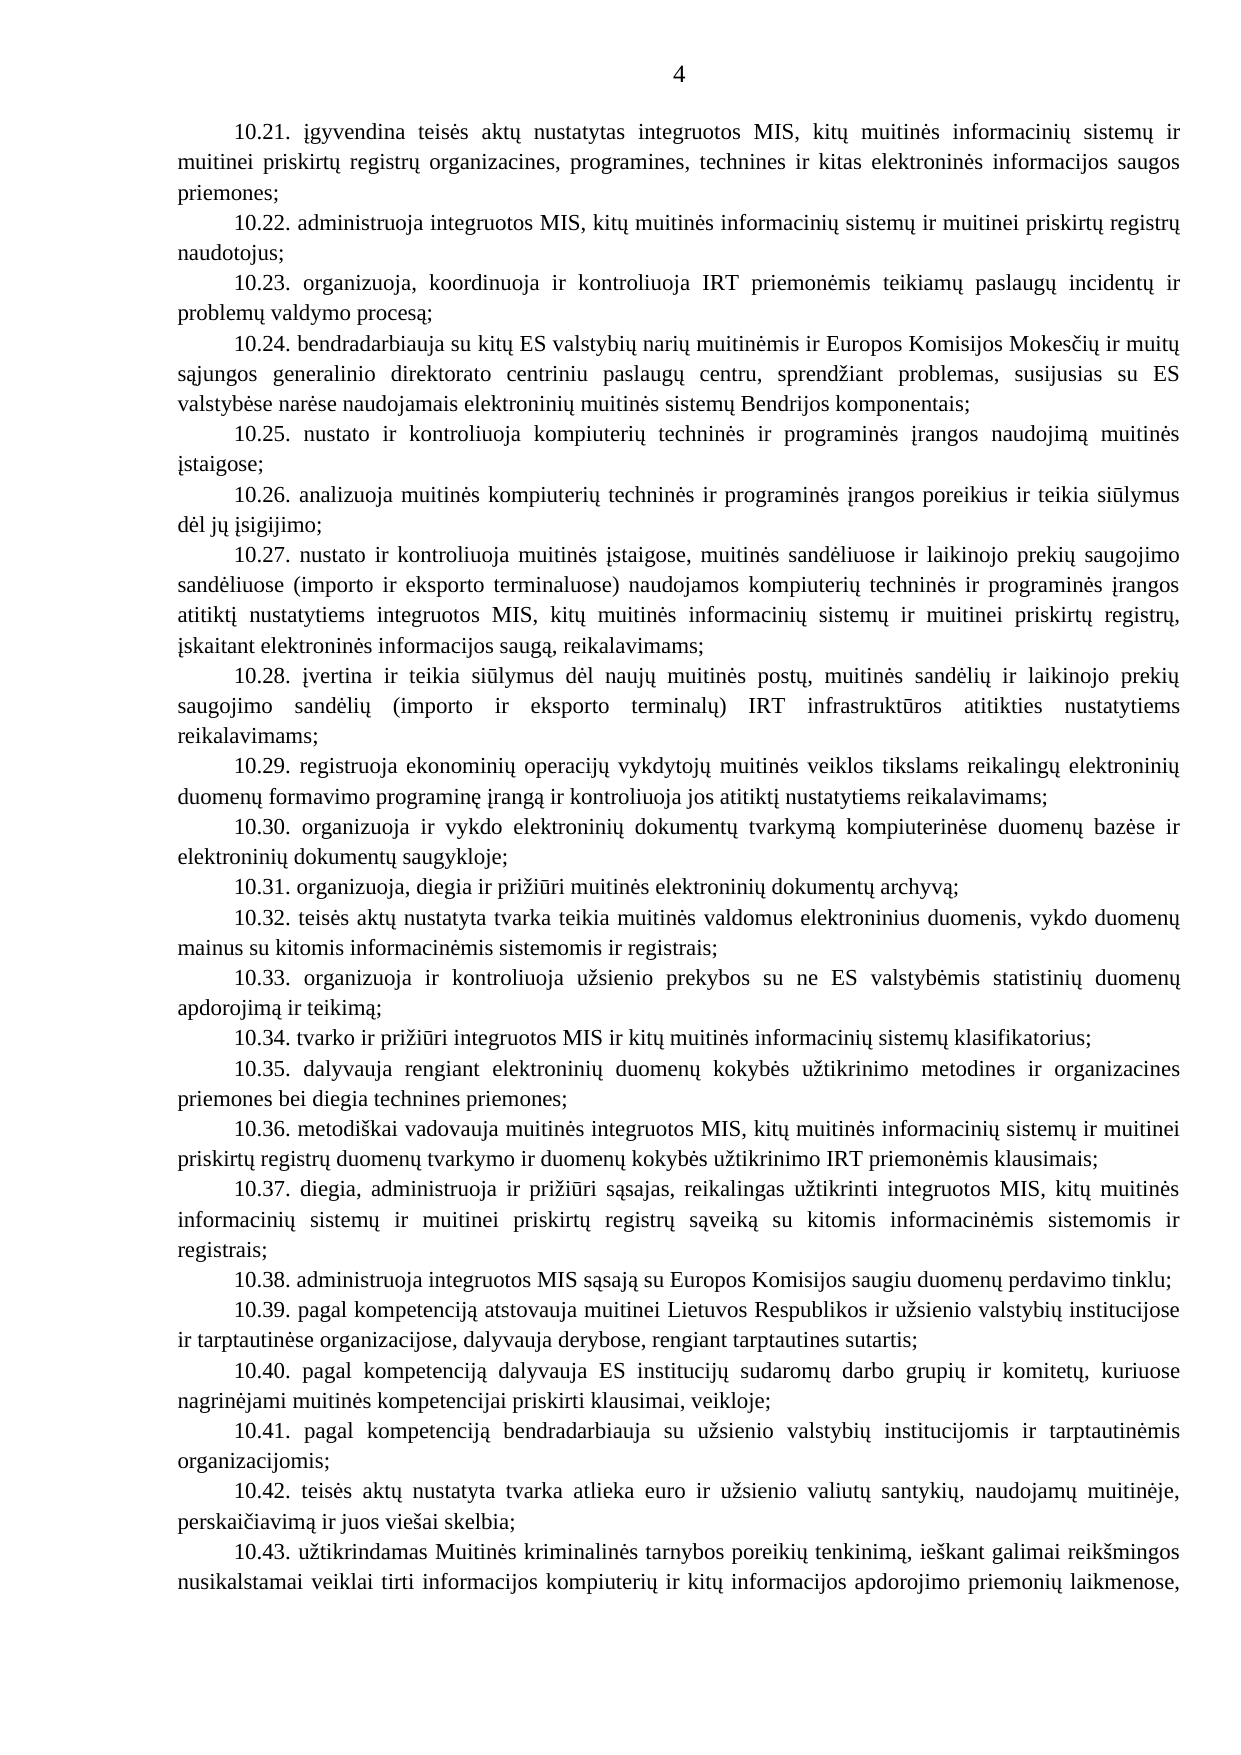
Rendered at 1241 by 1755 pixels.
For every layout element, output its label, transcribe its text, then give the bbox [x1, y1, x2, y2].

text 10.32. teisės aktų nustatyta tvarka teikia muitinės valdomus elektroninius duomenis, vykdo duomenų mainus su kitomis informacinėmis sistemomis ir registrais; [177, 903, 1181, 960]
text 10.37. diegia, administruoja ir prižiūri sąsajas, reikalingas užtikrinti integruotos MIS, kitų muitinės informacinių sistemų ir muitinei priskirtų registrų sąveiką su kitomis informacinėmis sistemomis ir registrais; [177, 1175, 1181, 1262]
text 10.39. pagal kompetenciją atstovauja muitinei Lietuvos Respublikos ir užsienio valstybių institucijose ir tarptautinėse organizacijose, dalyvauja derybose, rengiant tarptautines sutartis; [177, 1296, 1181, 1353]
text 10.35. dalyvauja rengiant elektroninių duomenų kokybės užtikrinimo metodines ir organizacines priemones bei diegia technines priemones; [177, 1054, 1181, 1111]
text 10.41. pagal kompetenciją bendradarbiauja su užsienio valstybių institucijomis ir tarptautinėmis organizacijomis; [177, 1417, 1181, 1474]
text 10.25. nustato ir kontroliuoja kompiuterių techninės ir programinės įrangos naudojimą muitinės įstaigose; [177, 420, 1181, 477]
text 10.27. nustato ir kontroliuoja muitinės įstaigose, muitinės sandėliuose ir laikinojo prekių saugojimo sandėliuose (importo ir eksporto terminaluose) naudojamos kompiuterių techninės ir programinės įrangos atitiktį nustatytiems integruotos MIS, kitų muitinės informacinių sistemų ir muitinei priskirtų registrų, įskaitant elektroninės informacijos saugą, reikalavimams; [177, 541, 1181, 658]
text 10.29. registruoja ekonominių operacijų vykdytojų muitinės veiklos tikslams reikalingų elektroninių duomenų formavimo programinę įrangą ir kontroliuoja jos atitiktį nustatytiems reikalavimams; [177, 752, 1181, 809]
text 10.33. organizuoja ir kontroliuoja užsienio prekybos su ne ES valstybėmis statistinių duomenų apdorojimą ir teikimą; [177, 964, 1181, 1021]
text 10.43. užtikrindamas Muitinės kriminalinės tarnybos poreikių tenkinimą, ieškant galimai reikšmingos nusikalstamai veiklai tirti informacijos kompiuterių ir kitų informacijos apdorojimo priemonių laikmenose, [177, 1538, 1181, 1594]
text 10.34. tvarko ir prižiūri integruotos MIS ir kitų muitinės informacinių sistemų klasifikatorius; [177, 1024, 1181, 1051]
text 10.26. analizuoja muitinės kompiuterių techninės ir programinės įrangos poreikius ir teikia siūlymus dėl jų įsigijimo; [177, 481, 1181, 537]
text 10.31. organizuoja, diegia ir prižiūri muitinės elektroninių dokumentų archyvą; [177, 873, 1181, 900]
text 10.42. teisės aktų nustatyta tvarka atlieka euro ir užsienio valiutų santykių, naudojamų muitinėje, perskaičiavimą ir juos viešai skelbia; [177, 1477, 1181, 1534]
text 10.40. pagal kompetenciją dalyvauja ES institucijų sudaromų darbo grupių ir komitetų, kuriuose nagrinėjami muitinės kompetencijai priskirti klausimai, veikloje; [177, 1357, 1181, 1413]
text 10.21. įgyvendina teisės aktų nustatytas integruotos MIS, kitų muitinės informacinių sistemų ir muitinei priskirtų registrų organizacines, programines, technines ir kitas elektroninės informacijos saugos priemones; [177, 118, 1181, 205]
text 10.22. administruoja integruotos MIS, kitų muitinės informacinių sistemų ir muitinei priskirtų registrų naudotojus; [177, 209, 1181, 265]
text 10.23. organizuoja, koordinuoja ir kontroliuoja IRT priemonėmis teikiamų paslaugų incidentų ir problemų valdymo procesą; [177, 269, 1181, 326]
text 10.30. organizuoja ir vykdo elektroninių dokumentų tvarkymą kompiuterinėse duomenų bazėse ir elektroninių dokumentų saugykloje; [177, 813, 1181, 869]
text 10.38. administruoja integruotos MIS sąsają su Europos Komisijos saugiu duomenų perdavimo tinklu; [177, 1266, 1181, 1292]
text 10.28. įvertina ir teikia siūlymus dėl naujų muitinės postų, muitinės sandėlių ir laikinojo prekių saugojimo sandėlių (importo ir eksporto terminalų) IRT infrastruktūros atitikties nustatytiems reikalavimams; [177, 662, 1181, 749]
text 10.36. metodiškai vadovauja muitinės integruotos MIS, kitų muitinės informacinių sistemų ir muitinei priskirtų registrų duomenų tvarkymo ir duomenų kokybės užtikrinimo IRT priemonėmis klausimais; [177, 1115, 1181, 1172]
text 10.24. bendradarbiauja su kitų ES valstybių narių muitinėmis ir Europos Komisijos Mokesčių ir muitų sąjungos generalinio direktorato centriniu paslaugų centru, sprendžiant problemas, susijusias su ES valstybėse narėse naudojamais elektroninių muitinės sistemų Bendrijos komponentais; [177, 329, 1181, 416]
